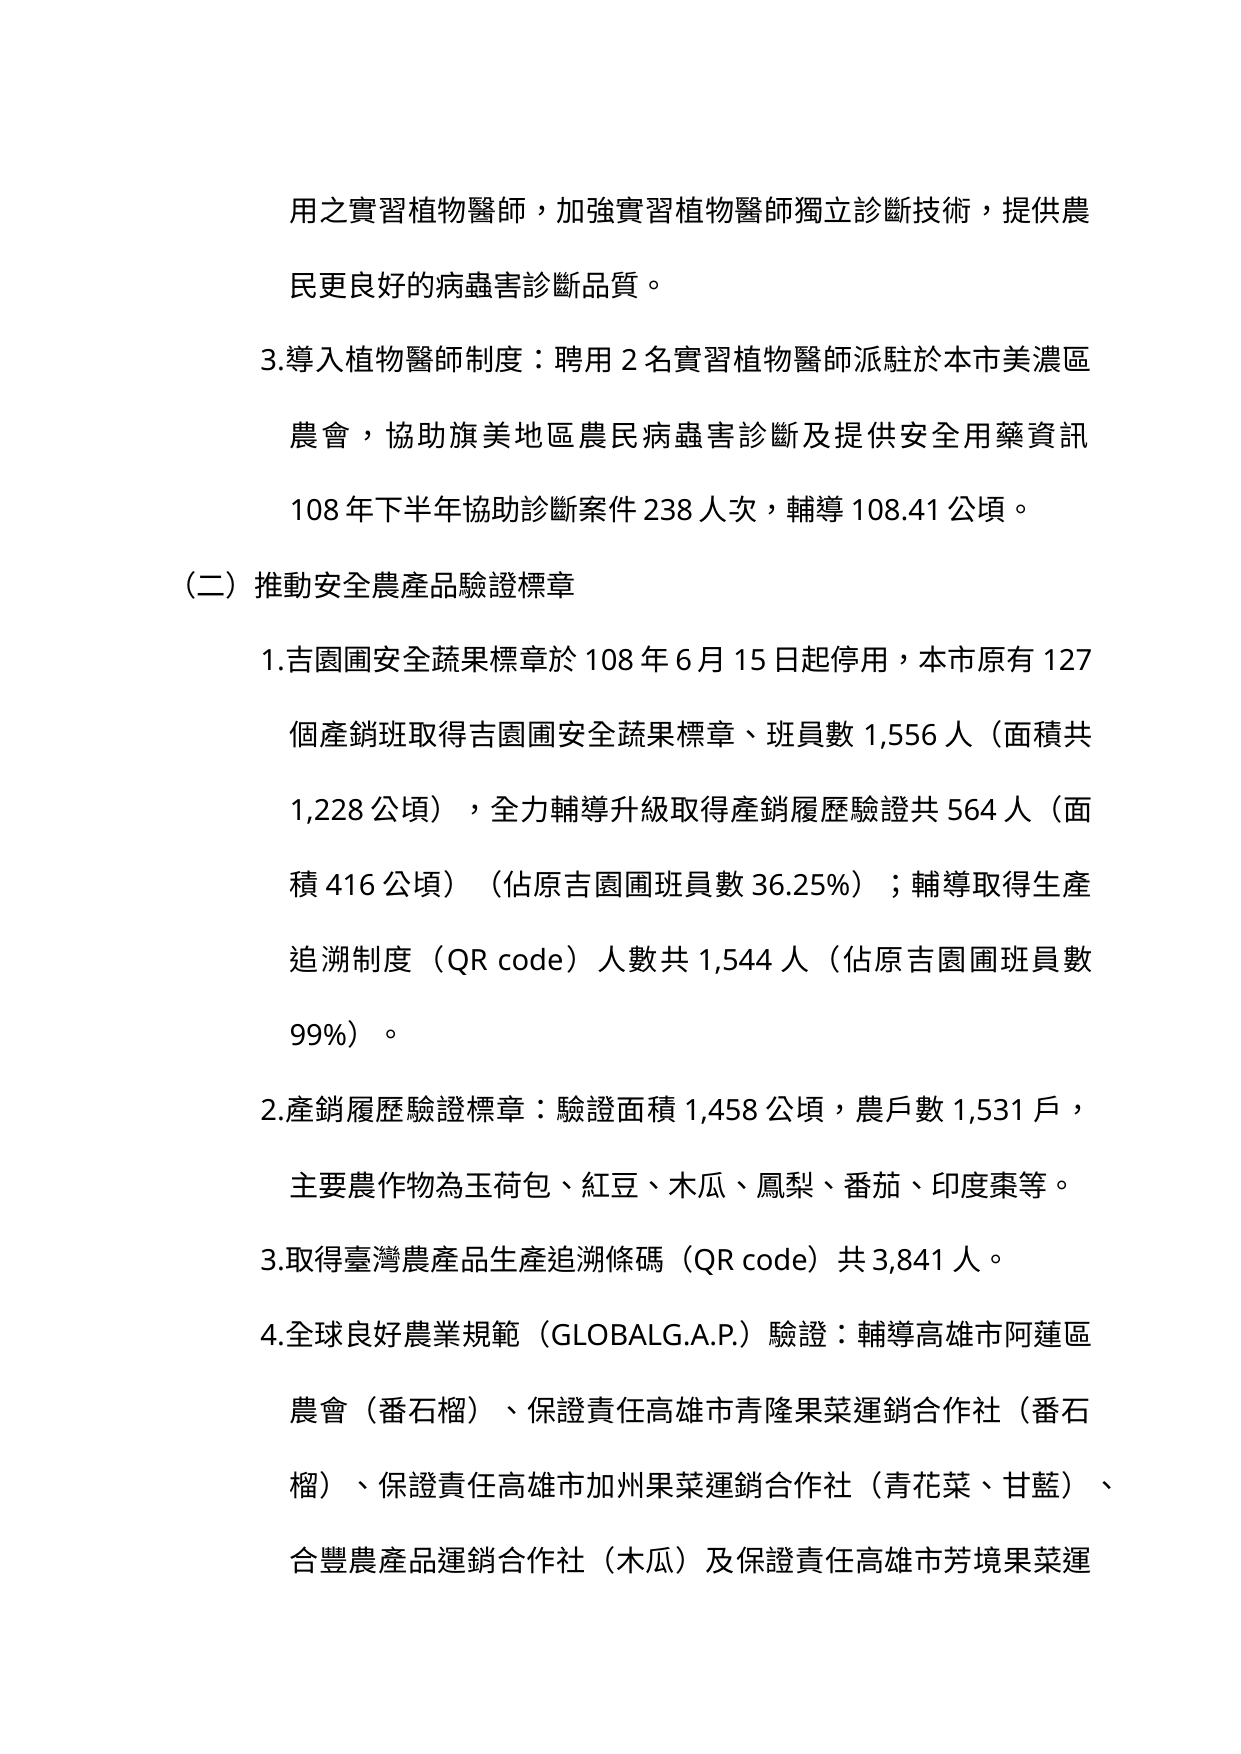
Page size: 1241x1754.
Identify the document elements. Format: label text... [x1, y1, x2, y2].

text 1.吉園圃安全蔬果標章於108年6月15日起停用，本市原有127個產銷班取得吉園圃安全蔬果標章、班員數1,556人（面積共1,228公頃），全力輔導升級取得產銷履歷驗證共564人（面積416公頃）（佔原吉園圃班員數36.25%）；輔導取得生產追溯制度（QR code）人數共1,544人（佔原吉園圃班員數99%）。 [260, 614, 1092, 1064]
text 2.產銷履歷驗證標章：驗證面積1,458公頃，農戶數1,531戶，主要農作物為玉荷包、紅豆、木瓜、鳳梨、番茄、印度棗等。 [260, 1064, 1092, 1214]
text 3.取得臺灣農產品生產追溯條碼（QR code）共3,841人。 [260, 1214, 1092, 1289]
text 4.全球良好農業規範（GLOBALG.A.P.）驗證：輔導高雄市阿蓮區農會（番石榴）、保證責任高雄市青隆果菜運銷合作社（番石榴）、保證責任高雄市加州果菜運銷合作社（青花菜、甘藍）、合豐農產品運銷合作社（木瓜）及保證責任高雄市芳境果菜運銷合作社（荔枝）取得此國際驗證。 [260, 1289, 1092, 1589]
text （二）推動安全農產品驗證標章 [148, 539, 1092, 614]
text 3.導入植物醫師制度：聘用2名實習植物醫師派駐於本市美濃區農會，協助旗美地區農民病蟲害診斷及提供安全用藥資訊，108年下半年協助診斷案件238人次，輔導108.41公頃。 [260, 314, 1092, 539]
text 2.108年高雄市重要農作物技術服務團暨植物醫師培訓計畫工作：由嘉義大學、屏東科技大學、高雄區農業改良場、行政院農業委員會農業試驗所之植物病、蟲害及土壤肥料等專家學者組成技術服務團，及時提供專業技術指導，加強田間栽培管理技術，降低病蟲害發生，提升農民產能與產值。同時協助培訓本局聘用之實習植物醫師，加強實習植物醫師獨立診斷技術，提供農民更良好的病蟲害診斷品質。 [260, 164, 1092, 314]
